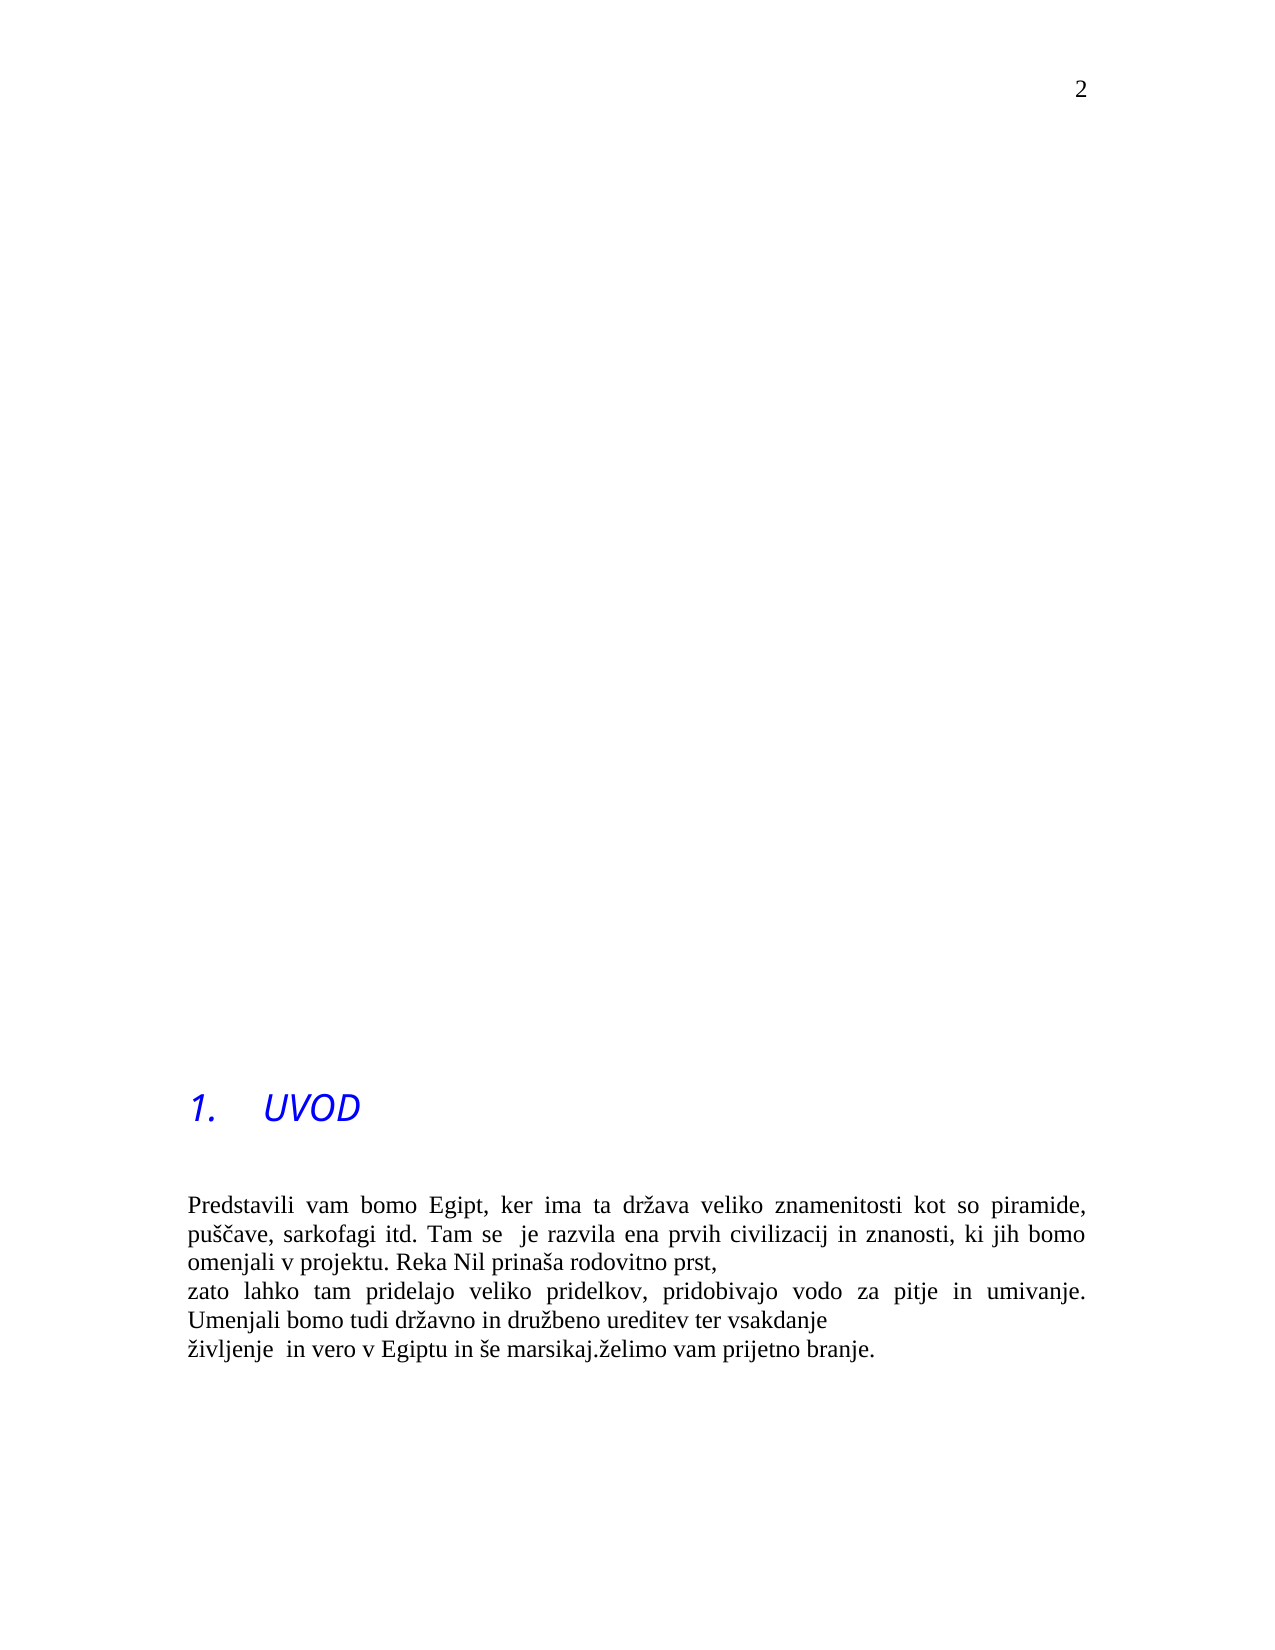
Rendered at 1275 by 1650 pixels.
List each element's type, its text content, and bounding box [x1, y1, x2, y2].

text Predstavili vam bomo Egipt, ker ima ta država veliko znamenitosti kot so piramide, puščave, sarkofagi itd. Tam se je razvila ena prvih civilizacij in znanosti, ki jih bomo omenjali v projektu. Reka Nil prinaša rodovitno prst, [187, 1190, 1087, 1276]
text življenje in vero v Egiptu in še marsikaj.želimo vam prijetno branje. [187, 1334, 1087, 1362]
text zato lahko tam pridelajo veliko pridelkov, pridobivajo vodo za pitje in umivanje. Umenjali bomo tudi državno in družbeno ureditev ter vsakdanje [187, 1276, 1087, 1334]
list UVOD [187, 1081, 1087, 1132]
